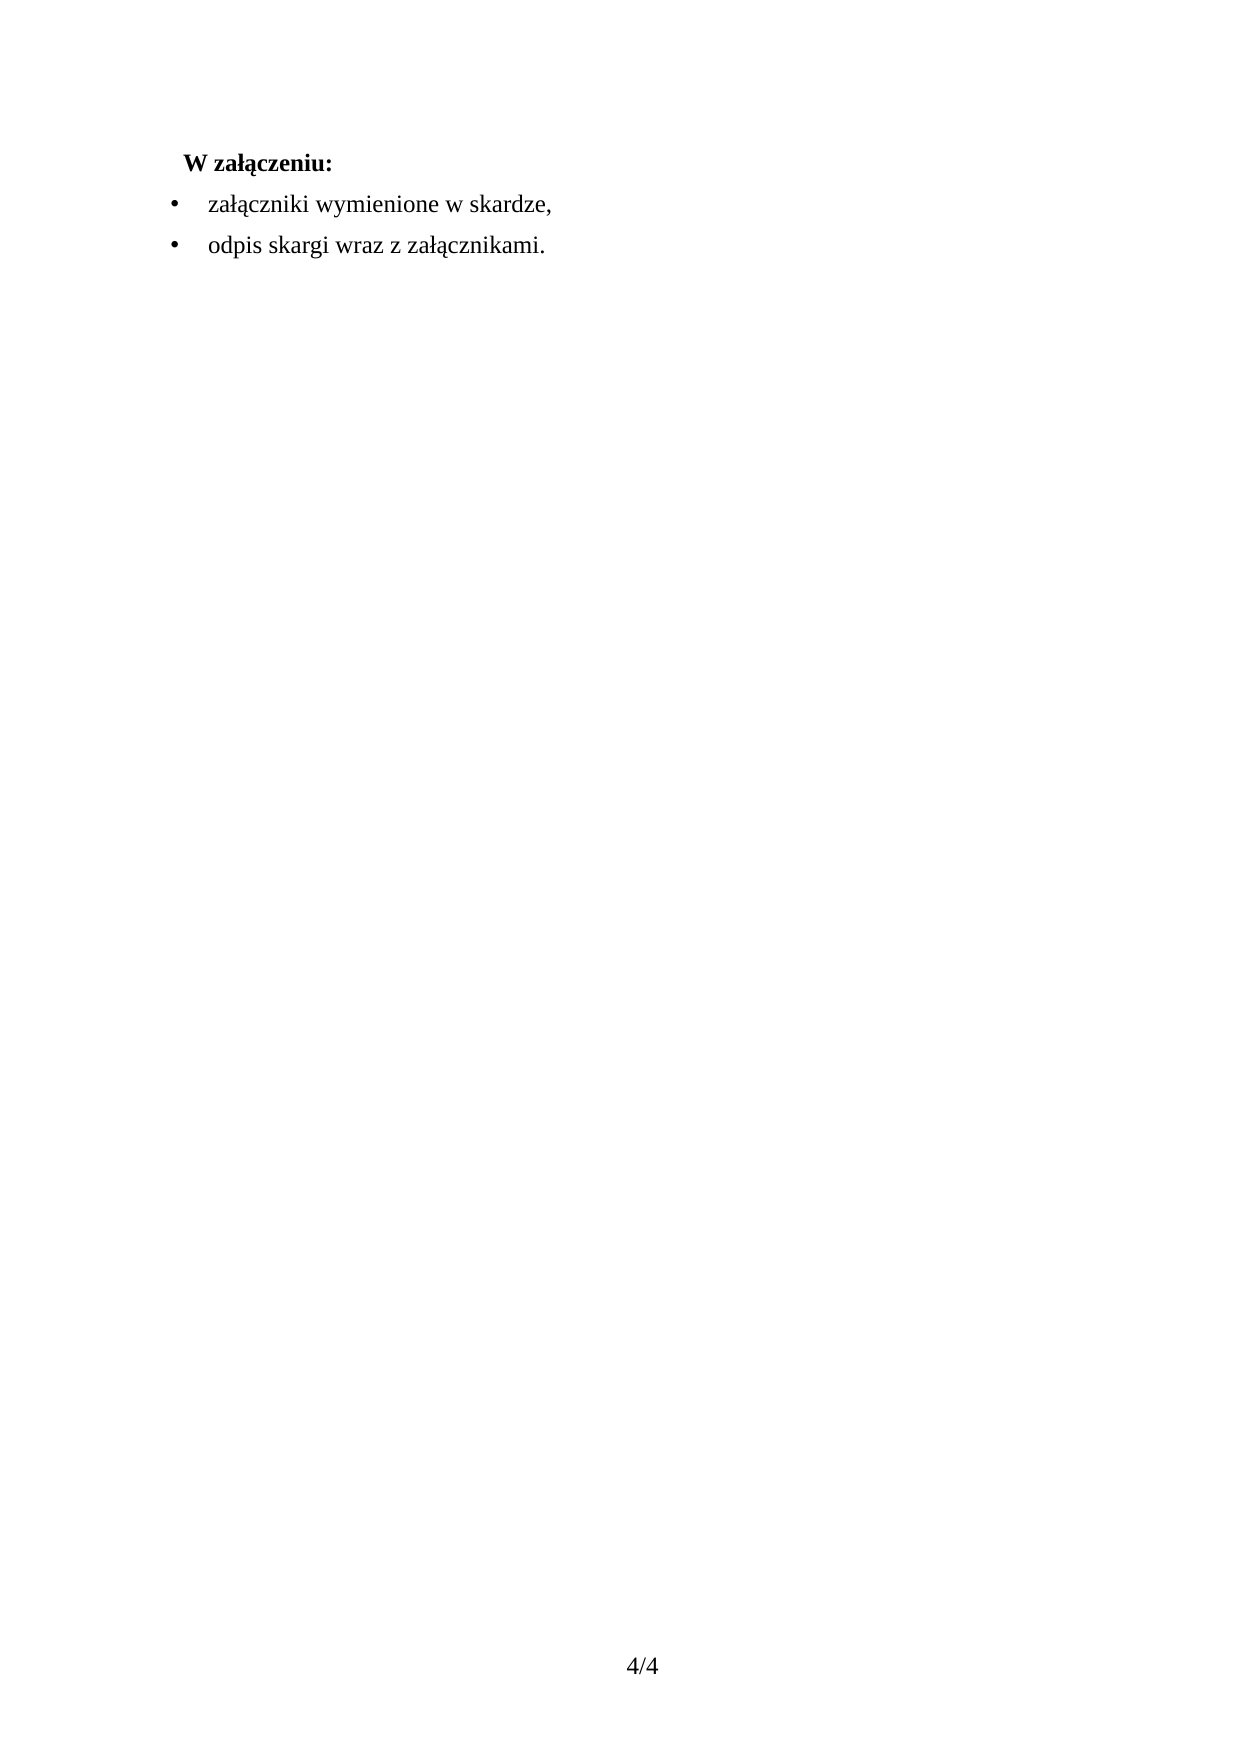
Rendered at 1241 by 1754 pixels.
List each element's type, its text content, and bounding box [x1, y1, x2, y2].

list załączniki wymienione w skardze, [170, 189, 1152, 218]
list odpis skargi wraz z załącznikami. [170, 230, 1152, 259]
text W załączeniu: [133, 148, 1152, 176]
